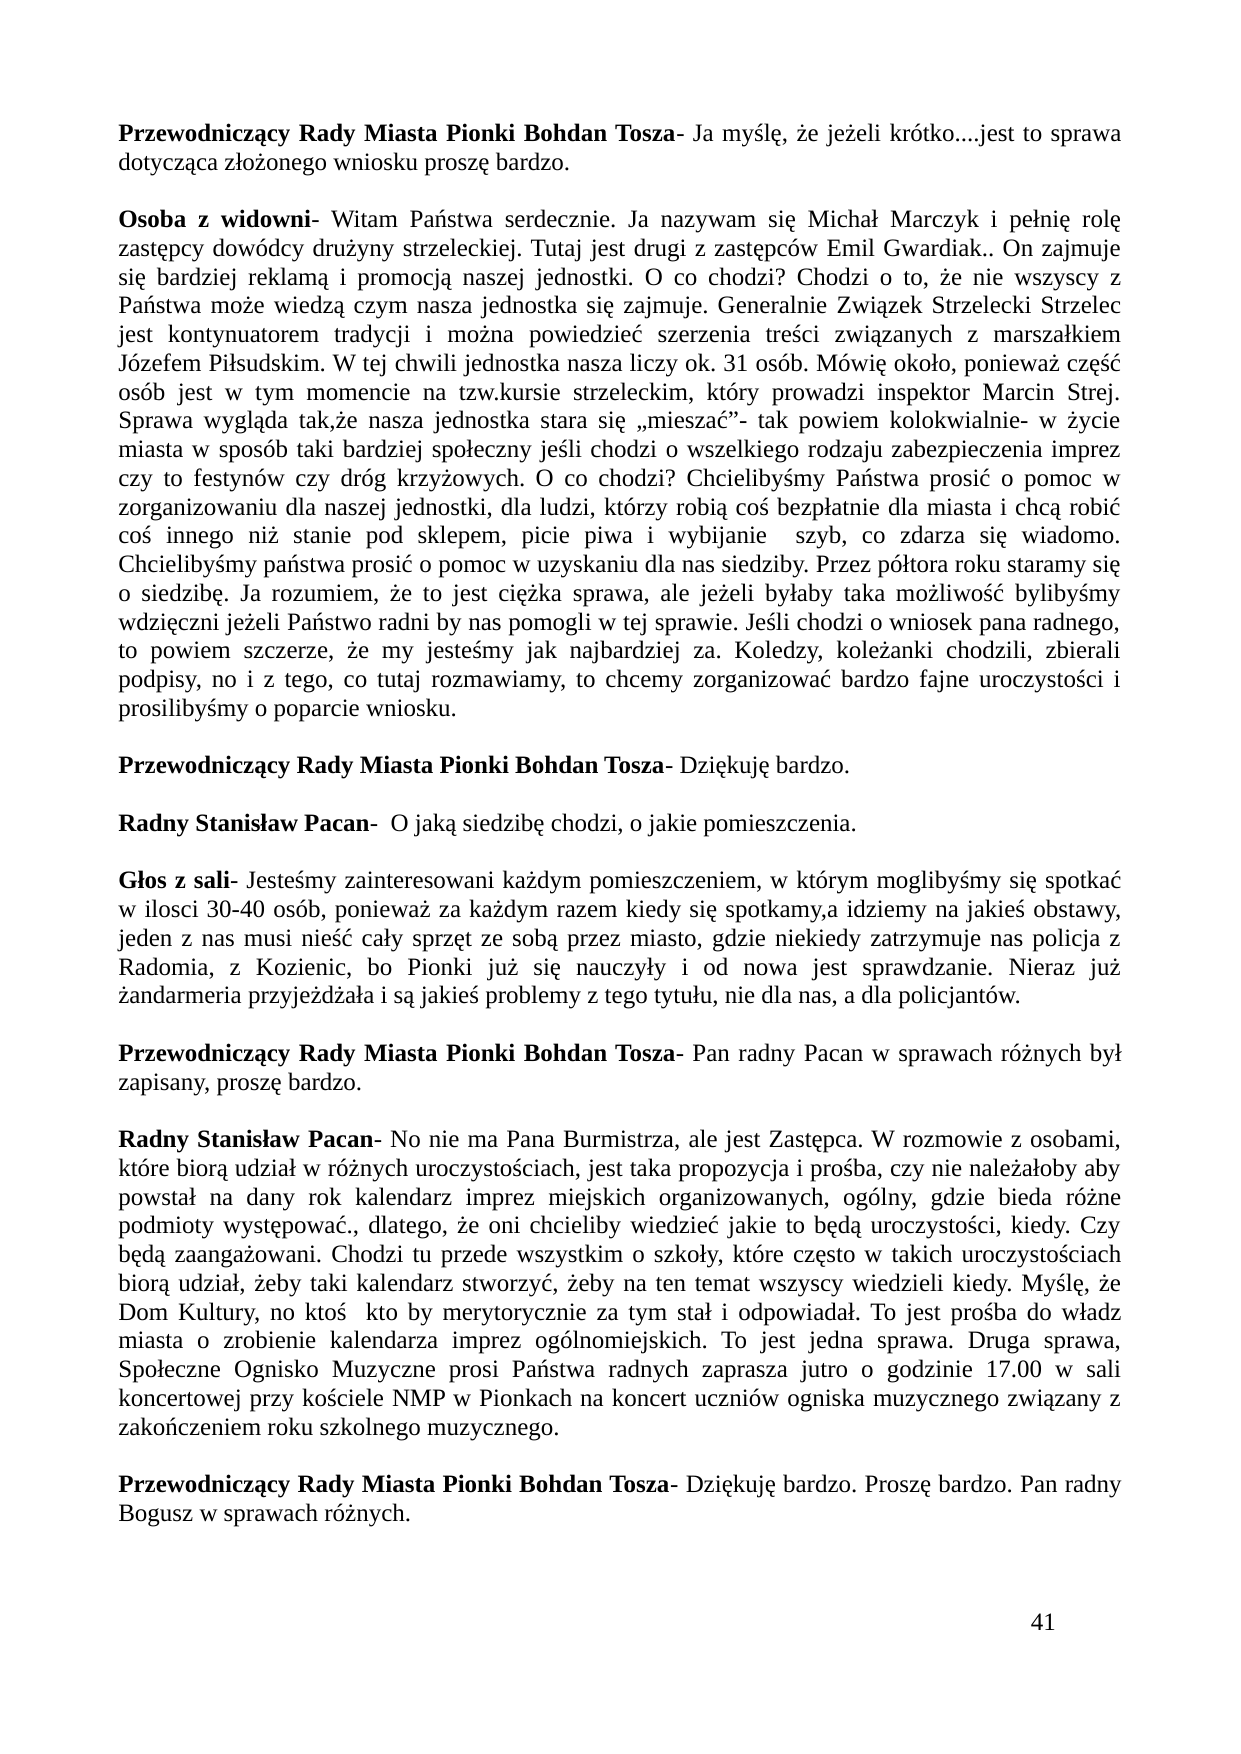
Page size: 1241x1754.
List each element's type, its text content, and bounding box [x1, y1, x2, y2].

text Przewodniczący Rady Miasta Pionki Bohdan Tosza- Ja myślę, że jeżeli krótko....jest to sprawa dotycząca złożonego wniosku proszę bardzo. [118, 118, 1122, 176]
text Głos z sali- Jesteśmy zainteresowani każdym pomieszczeniem, w którym moglibyśmy się spotkać w ilosci 30-40 osób, ponieważ za każdym razem kiedy się spotkamy,a idziemy na jakieś obstawy, jeden z nas musi nieść cały sprzęt ze sobą przez miasto, gdzie niekiedy zatrzymuje nas policja z Radomia, z Kozienic, bo Pionki już się nauczyły i od nowa jest sprawdzanie. Nieraz już żandarmeria przyjeżdżała i są jakieś problemy z tego tytułu, nie dla nas, a dla policjantów. [118, 866, 1122, 1009]
text Przewodniczący Rady Miasta Pionki Bohdan Tosza- Dziękuję bardzo. Proszę bardzo. Pan radny Bogusz w sprawach różnych. [118, 1469, 1122, 1527]
text Radny Stanisław Pacan- No nie ma Pana Burmistrza, ale jest Zastępca. W rozmowie z osobami, które biorą udział w różnych uroczystościach, jest taka propozycja i prośba, czy nie należałoby aby powstał na dany rok kalendarz imprez miejskich organizowanych, ogólny, gdzie bieda różne podmioty występować., dlatego, że oni chcieliby wiedzieć jakie to będą uroczystości, kiedy. Czy będą zaangażowani. Chodzi tu przede wszystkim o szkoły, które często w takich uroczystościach biorą udział, żeby taki kalendarz stworzyć, żeby na ten temat wszyscy wiedzieli kiedy. Myślę, że Dom Kultury, no ktoś kto by merytorycznie za tym stał i odpowiadał. To jest prośba do władz miasta o zrobienie kalendarza imprez ogólnomiejskich. To jest jedna sprawa. Druga sprawa, Społeczne Ognisko Muzyczne prosi Państwa radnych zaprasza jutro o godzinie 17.00 w sali koncertowej przy kościele NMP w Pionkach na koncert uczniów ogniska muzycznego związany z zakończeniem roku szkolnego muzycznego. [118, 1124, 1122, 1441]
text Radny Stanisław Pacan- O jaką siedzibę chodzi, o jakie pomieszczenia. [118, 808, 1122, 837]
text Osoba z widowni- Witam Państwa serdecznie. Ja nazywam się Michał Marczyk i pełnię rolę zastępcy dowódcy drużyny strzeleckiej. Tutaj jest drugi z zastępców Emil Gwardiak.. On zajmuje się bardziej reklamą i promocją naszej jednostki. O co chodzi? Chodzi o to, że nie wszyscy z Państwa może wiedzą czym nasza jednostka się zajmuje. Generalnie Związek Strzelecki Strzelec jest kontynuatorem tradycji i można powiedzieć szerzenia treści związanych z marszałkiem Józefem Piłsudskim. W tej chwili jednostka nasza liczy ok. 31 osób. Mówię około, ponieważ część osób jest w tym momencie na tzw.kursie strzeleckim, który prowadzi inspektor Marcin Strej. Sprawa wygląda tak,że nasza jednostka stara się „mieszać”- tak powiem kolokwialnie- w życie miasta w sposób taki bardziej społeczny jeśli chodzi o wszelkiego rodzaju zabezpieczenia imprez czy to festynów czy dróg krzyżowych. O co chodzi? Chcielibyśmy Państwa prosić o pomoc w zorganizowaniu dla naszej jednostki, dla ludzi, którzy robią coś bezpłatnie dla miasta i chcą robić coś innego niż stanie pod sklepem, picie piwa i wybijanie szyb, co zdarza się wiadomo. Chcielibyśmy państwa prosić o pomoc w uzyskaniu dla nas siedziby. Przez półtora roku staramy się o siedzibę. Ja rozumiem, że to jest ciężka sprawa, ale jeżeli byłaby taka możliwość bylibyśmy wdzięczni jeżeli Państwo radni by nas pomogli w tej sprawie. Jeśli chodzi o wniosek pana radnego, to powiem szczerze, że my jesteśmy jak najbardziej za. Koledzy, koleżanki chodzili, zbierali podpisy, no i z tego, co tutaj rozmawiamy, to chcemy zorganizować bardzo fajne uroczystości i prosilibyśmy o poparcie wniosku. [118, 204, 1122, 722]
text Przewodniczący Rady Miasta Pionki Bohdan Tosza- Pan radny Pacan w sprawach różnych był zapisany, proszę bardzo. [118, 1038, 1122, 1096]
text Przewodniczący Rady Miasta Pionki Bohdan Tosza- Dziękuję bardzo. [118, 751, 1122, 779]
